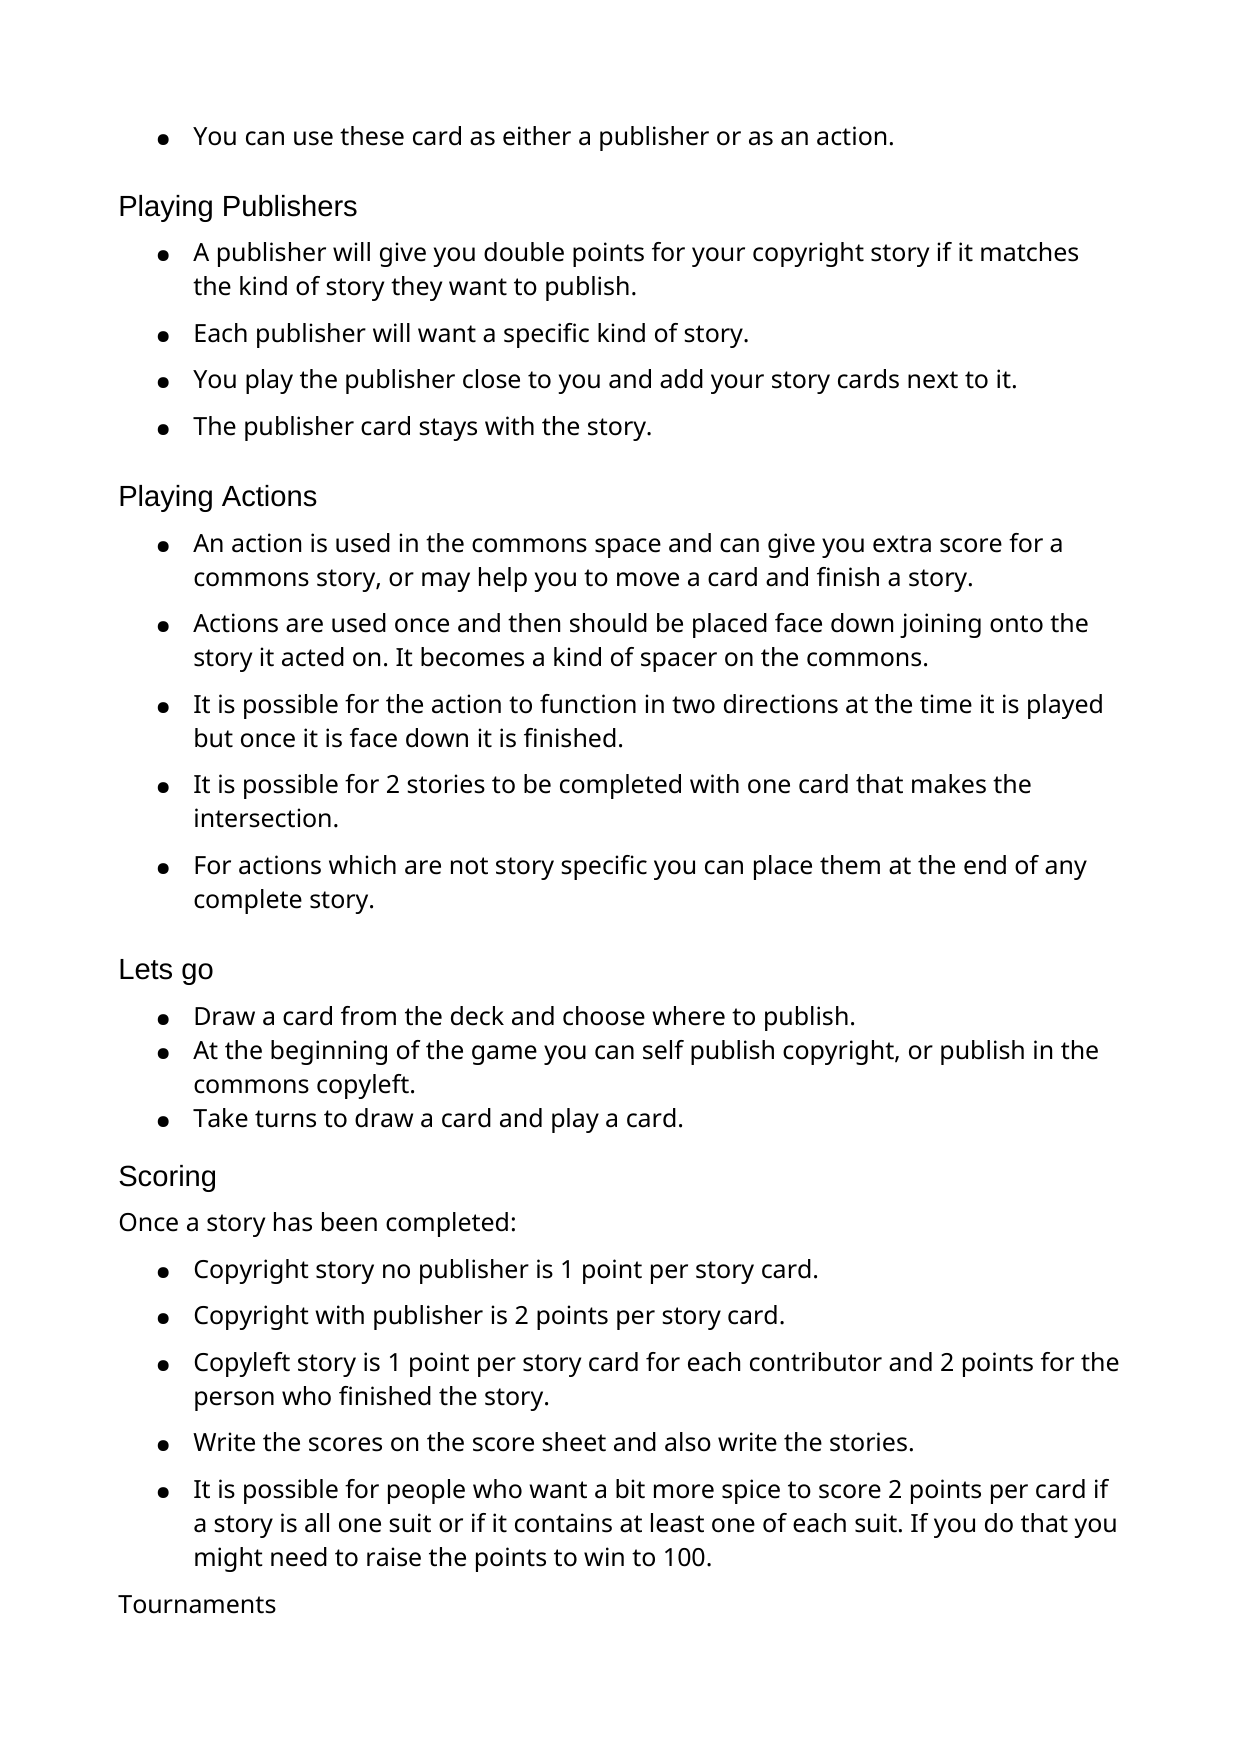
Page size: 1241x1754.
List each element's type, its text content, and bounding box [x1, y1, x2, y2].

subtitle Lets go [118, 953, 1122, 986]
list Draw a card from the deck and choose where to publish. [156, 998, 1122, 1032]
list Take turns to draw a card and play a card. [156, 1101, 1122, 1135]
text Once a story has been completed: [118, 1205, 1122, 1239]
list You play the publisher close to you and add your story cards next to it. [156, 362, 1122, 396]
subtitle Scoring [118, 1160, 1122, 1192]
list Each publisher will want a specific kind of story. [156, 315, 1122, 349]
list For actions which are not story specific you can place them at the end of any complete story. [156, 848, 1122, 916]
list At the beginning of the game you can self publish copyright, or publish in the commons copyleft. [156, 1032, 1122, 1101]
list It is possible for the action to function in two directions at the time it is played but once it is face down it is finished. [156, 686, 1122, 754]
list You can use these card as either a publisher or as an action. [156, 118, 1122, 152]
list Write the scores on the score sheet and also write the stories. [156, 1425, 1122, 1459]
list Copyright story no publisher is 1 point per story card. [156, 1251, 1122, 1285]
text Tournaments [118, 1586, 1122, 1620]
list Copyleft story is 1 point per story card for each contributor and 2 points for the person who finished the story. [156, 1344, 1122, 1413]
subtitle Playing Publishers [118, 190, 1122, 222]
list An action is used in the commons space and can give you extra score for a commons story, or may help you to move a card and finish a story. [156, 525, 1122, 593]
list It is possible for people who want a bit more spice to score 2 points per card if a story is all one suit or if it contains at least one of each suit. If you do that you might need to raise the points to win to 100. [156, 1472, 1122, 1574]
list A publisher will give you double points for your copyright story if it matches the kind of story they want to publish. [156, 235, 1122, 303]
subtitle Playing Actions [118, 480, 1122, 513]
list It is possible for 2 stories to be completed with one card that makes the intersection. [156, 767, 1122, 835]
list Actions are used once and then should be placed face down joining onto the story it acted on. It becomes a kind of spacer on the commons. [156, 606, 1122, 674]
list Copyright with publisher is 2 points per story card. [156, 1298, 1122, 1332]
list The publisher card stays with the story. [156, 408, 1122, 443]
